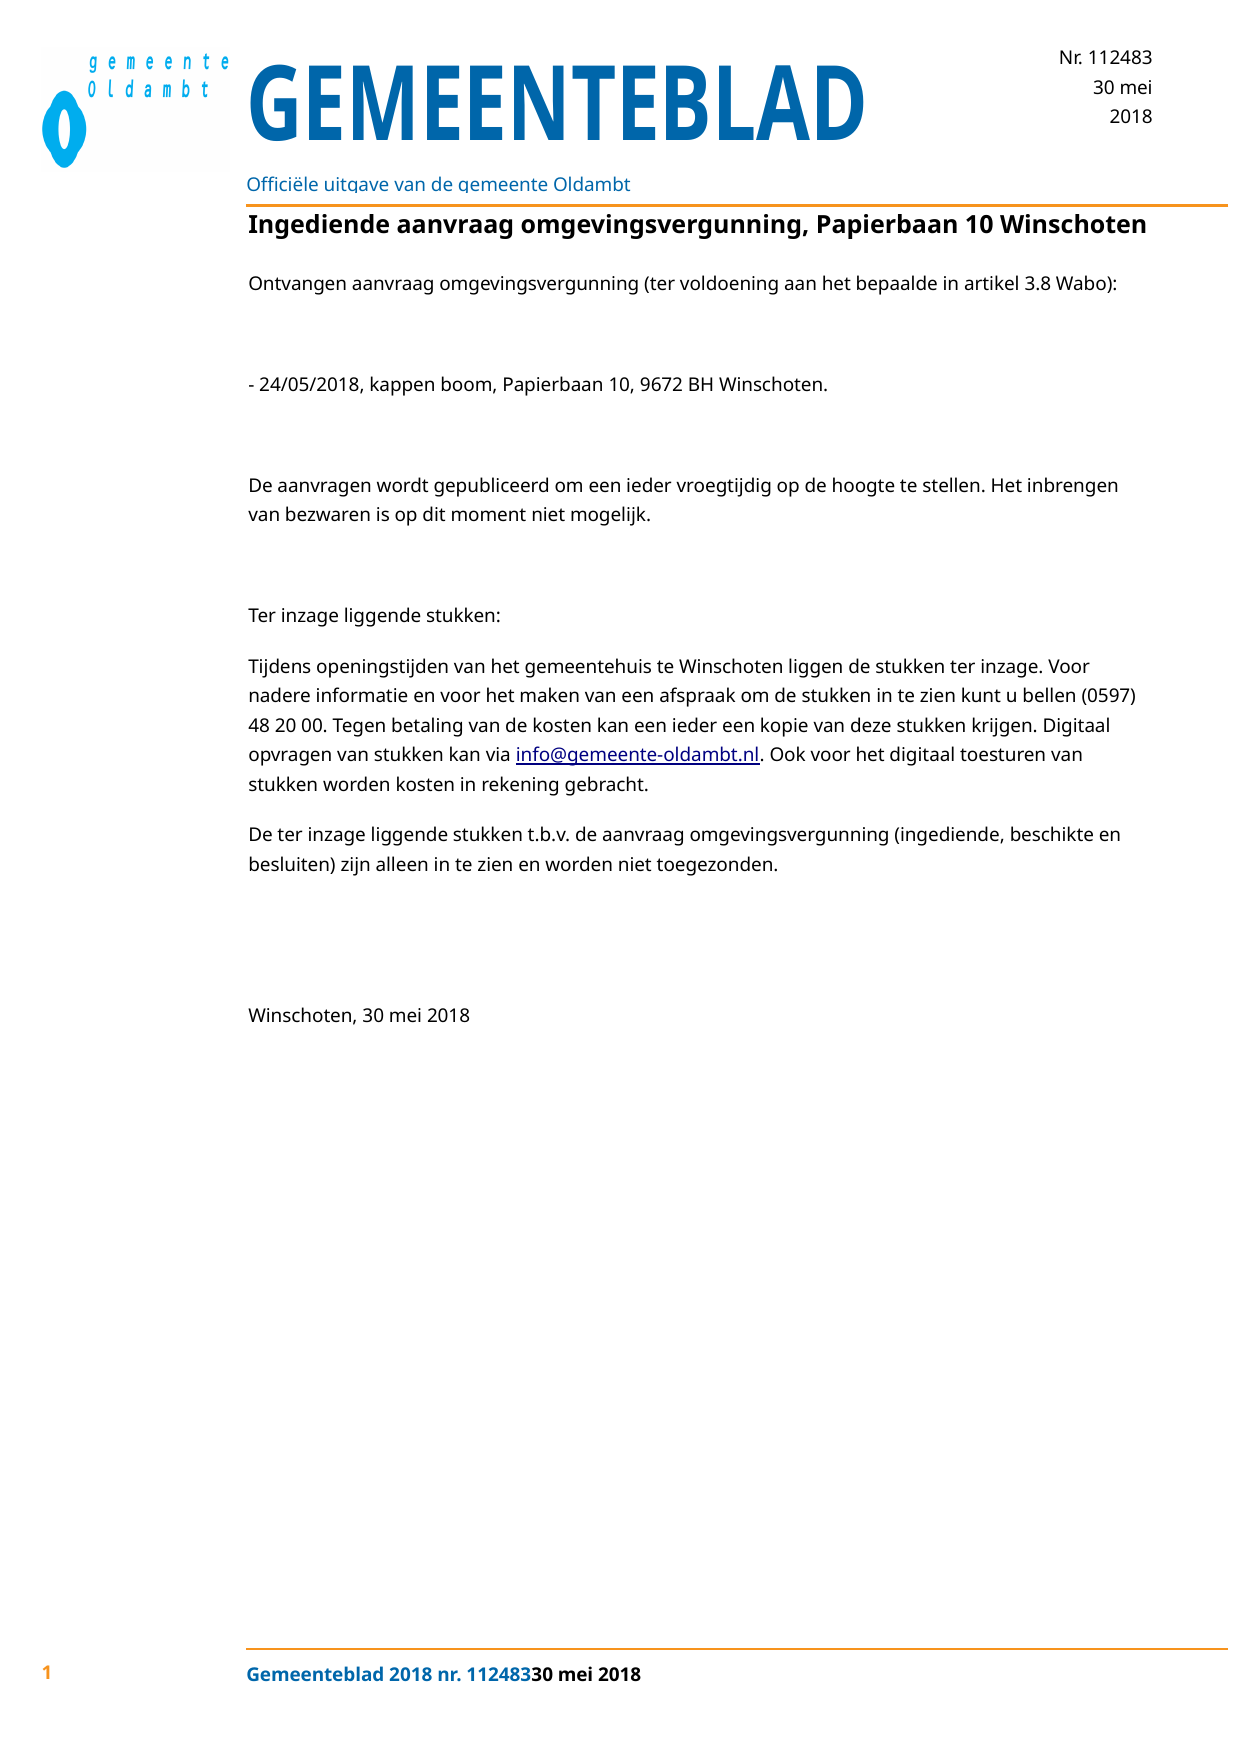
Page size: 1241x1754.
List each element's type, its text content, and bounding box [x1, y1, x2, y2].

picture [41, 47, 231, 172]
text Ontvangen aanvraag omgevingsvergunning (ter voldoening aan het bepaalde in artikel 3.8 Wabo): [248, 270, 1152, 296]
text De ter inzage liggende stukken t.b.v. de aanvraag omgevingsvergunning (ingediende, beschikte en besluiten) zijn alleen in te zien en worden niet toegezonden. [248, 822, 1152, 877]
text Ter inzage liggende stukken: [248, 602, 1152, 628]
text Ingediende aanvraag omgevingsvergunning, Papierbaan 10 Winschoten [248, 207, 1152, 241]
text Tijdens openingstijden van het gemeentehuis te Winschoten liggen de stukken ter inzage. Voor nadere informatie en voor het maken van een afspraak om de stukken in te zien kunt u bellen (0597) 48 20 00. Tegen betaling van de kosten kan een ieder een kopie van deze stukken krijgen. Digitaal opvragen van stukken kan via info@gemeente-oldambt.nl. Ook voor het digitaal toesturen van stukken worden kosten in rekening gebracht. [248, 653, 1152, 797]
text Winschoten, 30 mei 2018 [248, 1002, 1152, 1028]
text De aanvragen wordt gepubliceerd om een ieder vroegtijdig op de hoogte te stellen. Het inbrengen van bezwaren is op dit moment niet mogelijk. [248, 472, 1152, 527]
text - 24/05/2018, kappen boom, Papierbaan 10, 9672 BH Winschoten. [248, 371, 1152, 397]
